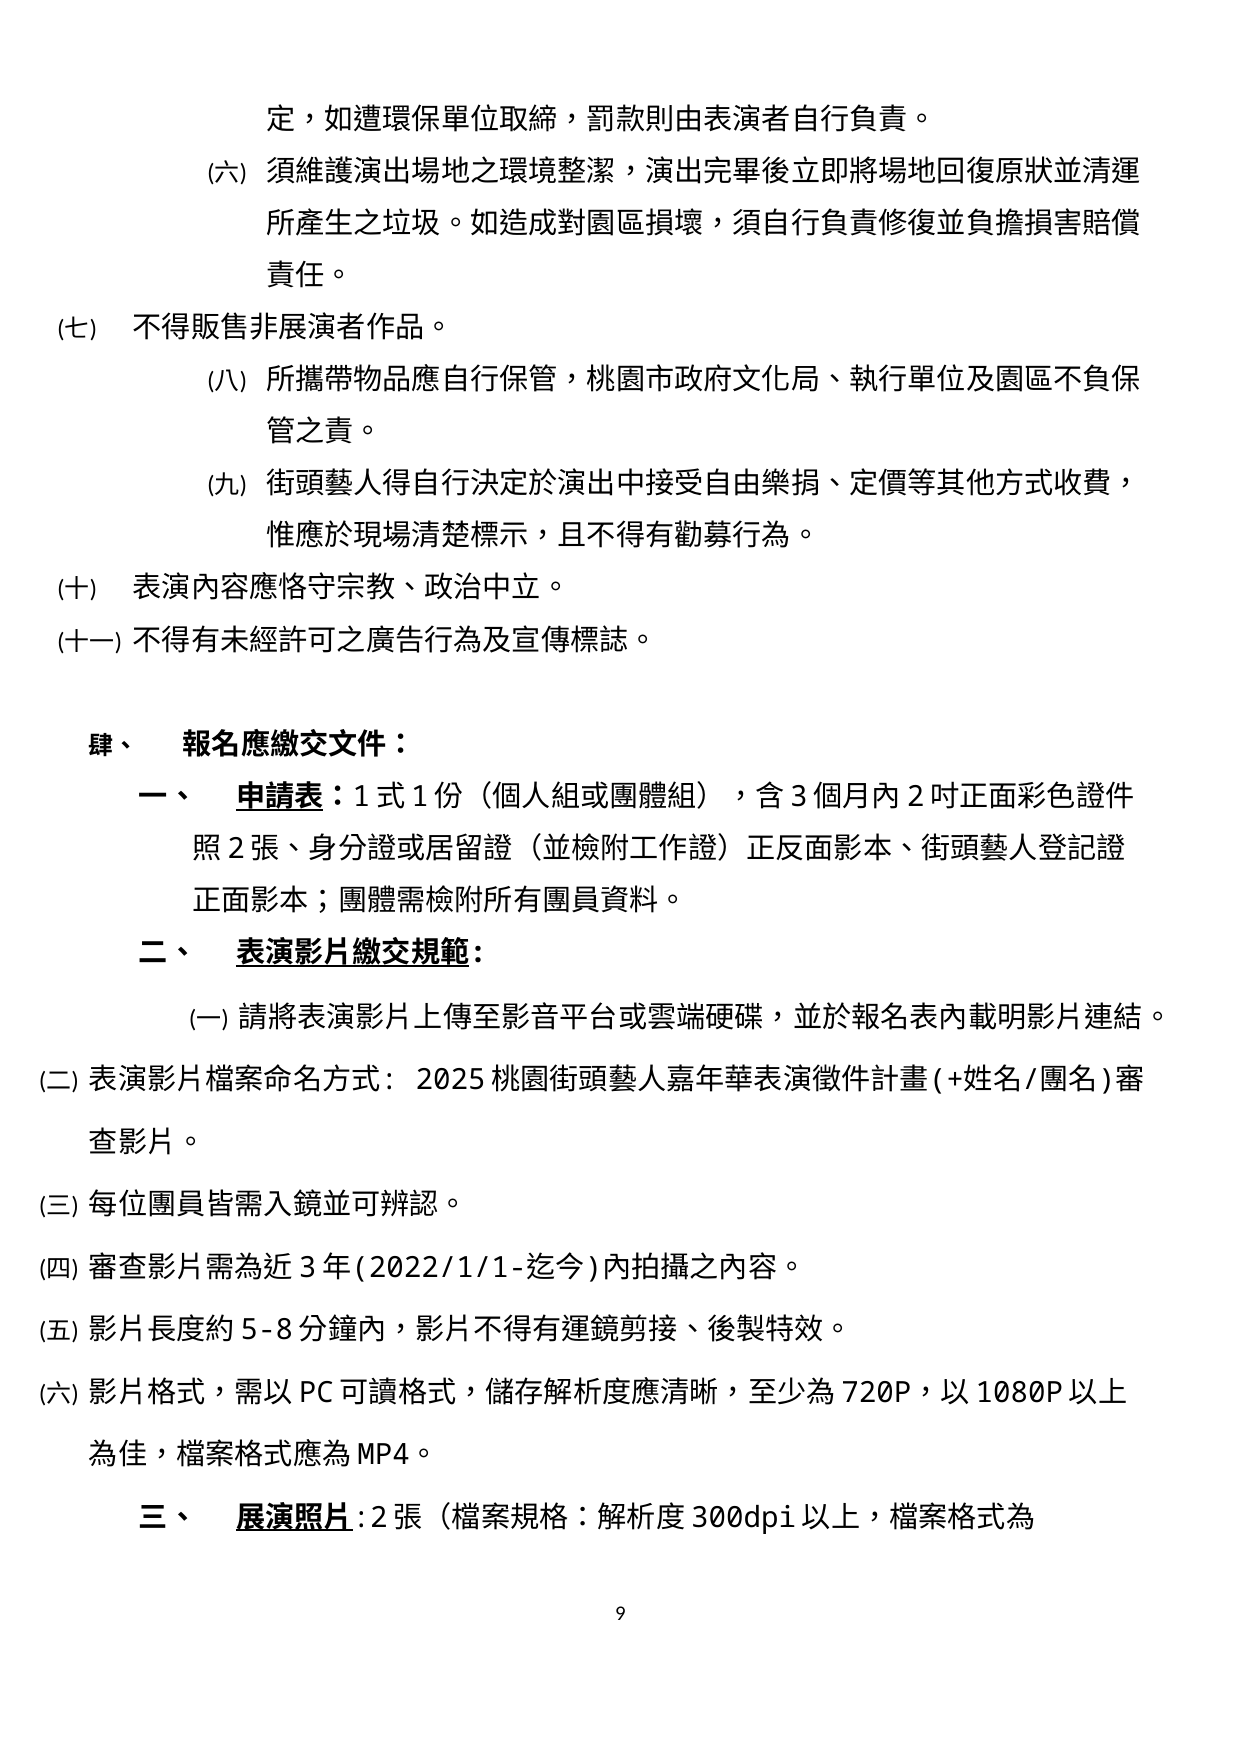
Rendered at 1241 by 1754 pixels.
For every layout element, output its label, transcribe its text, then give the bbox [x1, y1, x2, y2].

list 影片長度約5-8分鐘內，影片不得有運鏡剪接、後製特效。 [38, 1285, 1152, 1348]
list 表演影片檔案命名方式: 2025桃園街頭藝人嘉年華表演徵件計畫(+姓名/團名)審查影片。 [38, 1035, 1152, 1160]
list 表演內容應恪守宗教、政治中立。 [57, 556, 1152, 608]
list 請將表演影片上傳至影音平台或雲端硬碟，並於報名表內載明影片連結。 [189, 973, 1152, 1035]
list 街頭藝人得自行決定於演出中接受自由樂捐、定價等其他方式收費，惟應於現場清楚標示，且不得有勸募行為。 [207, 452, 1152, 556]
list 定，如遭環保單位取締，罰款則由表演者自行負責。 [207, 87, 1152, 139]
list 影片格式，需以PC可讀格式，儲存解析度應清晰，至少為720P，以1080P以上為佳，檔案格式應為MP4。 [38, 1348, 1152, 1473]
list 表演影片繳交規範: [139, 921, 1152, 973]
list 申請表：1式1份（個人組或團體組），含3個月內2吋正面彩色證件照2張、身分證或居留證（並檢附工作證）正反面影本、街頭藝人登記證正面影本；團體需檢附所有團員資料。 [139, 764, 1152, 921]
list 須維護演出場地之環境整潔，演出完畢後立即將場地回復原狀並清運所產生之垃圾。如造成對園區損壞，須自行負責修復並負擔損害賠償責任。 [207, 139, 1152, 296]
list 所攜帶物品應自行保管，桃園市政府文化局、執行單位及園區不負保管之責。 [207, 348, 1152, 452]
list 審查影片需為近3年(2022/1/1-迄今)內拍攝之內容。 [38, 1223, 1152, 1285]
list 不得販售非展演者作品。 [57, 296, 1152, 348]
list 展演照片:2張（檔案規格：解析度300dpi以上，檔案格式為 [139, 1473, 1152, 1535]
list 每位團員皆需入鏡並可辨認。 [38, 1160, 1152, 1223]
list 報名應繳交文件： [89, 712, 1152, 764]
list 不得有未經許可之廣告行為及宣傳標誌。 [57, 608, 1152, 660]
